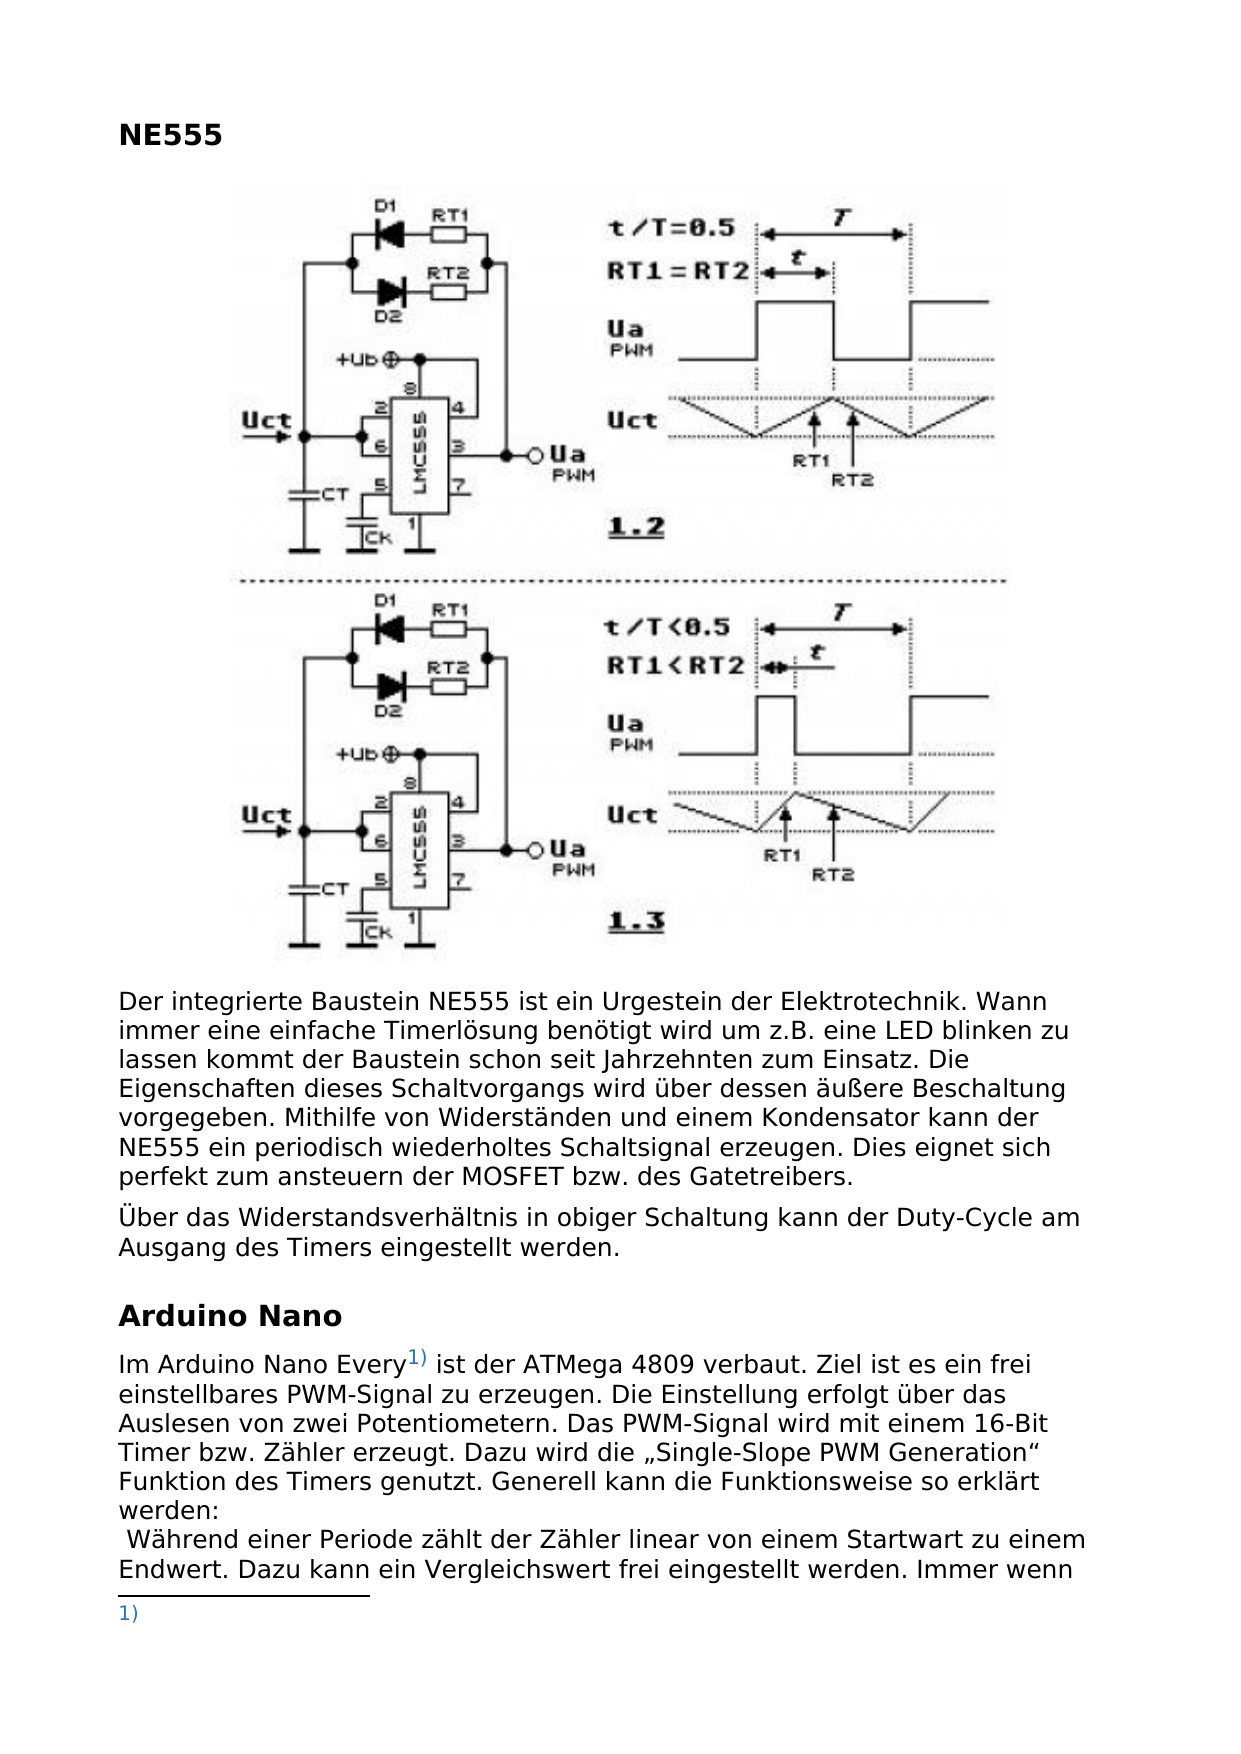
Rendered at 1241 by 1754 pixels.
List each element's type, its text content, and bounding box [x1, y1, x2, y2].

picture [229, 164, 1011, 987]
subtitle Arduino Nano [118, 1299, 1122, 1333]
text Über das Widerstandsverhältnis in obiger Schaltung kann der Duty-Cycle am Ausgang des Timers eingestellt werden. [118, 1203, 1122, 1262]
text Der integrierte Baustein NE555 ist ein Urgestein der Elektrotechnik. Wann immer eine einfache Timerlösung benötigt wird um z.B. eine LED blinken zu lassen kommt der Baustein schon seit Jahrzehnten zum Einsatz. Die Eigenschaften dieses Schaltvorgangs wird über dessen äußere Beschaltung vorgegeben. Mithilfe von Widerständen und einem Kondensator kann der NE555 ein periodisch wiederholtes Schaltsignal erzeugen. Dies eignet sich perfekt zum ansteuern der MOSFET bzw. des Gatetreibers. [118, 164, 1122, 1191]
subtitle NE555 [118, 118, 1122, 152]
text Im Arduino Nano Every ist der ATMega 4809 verbaut. Ziel ist es ein frei einstellbares PWM-Signal zu erzeugen. Die Einstellung erfolgt über das Auslesen von zwei Potentiometern. Das PWM-Signal wird mit einem 16-Bit Timer bzw. Zähler erzeugt. Dazu wird die „Single-Slope PWM Generation“ Funktion des Timers genutzt. Generell kann die Funktionsweise so erklärt werden: Während einer Periode zählt der Zähler linear von einem Startwart zu einem Endwert. Dazu kann ein Vergleichswert frei eingestellt werden. Immer wenn [118, 1346, 1122, 1584]
